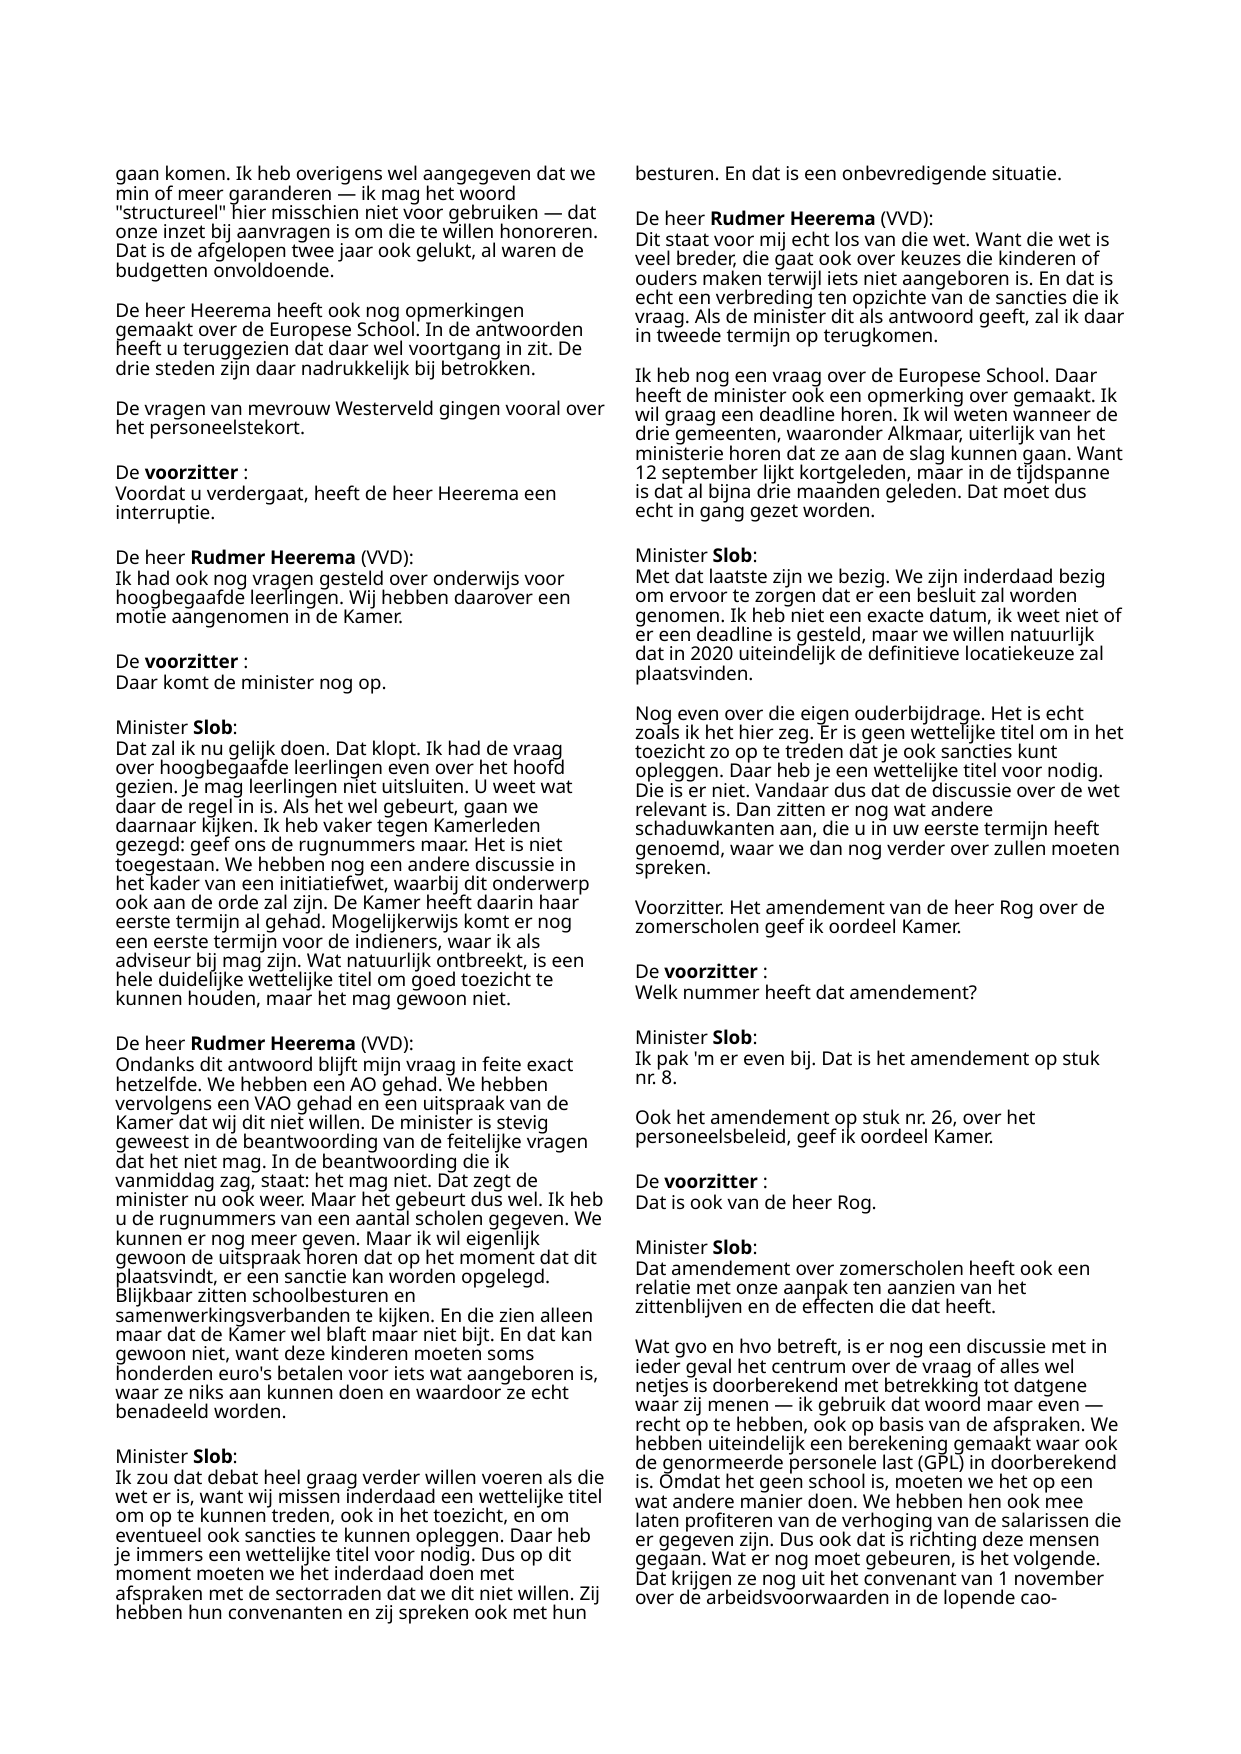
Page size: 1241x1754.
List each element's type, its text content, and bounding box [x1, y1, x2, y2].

text De heer Rudmer Heerema (VVD): [115, 1031, 605, 1056]
text De voorzitter : [635, 1168, 1125, 1194]
text De voorzitter : [115, 648, 605, 674]
text gaan komen. Ik heb overigens wel aangegeven dat we min of meer garanderen — ik mag het woord "structureel" hier misschien niet voor gebruiken — dat onze inzet bij aanvragen is om die te willen honoreren. Dat is de afgelopen twee jaar ook gelukt, al waren de budgetten onvoldoende. [115, 165, 605, 281]
text Minister Slob: [115, 1443, 605, 1469]
text Welk nummer heeft dat amendement? [635, 984, 1125, 1003]
text Ik zou dat debat heel graag verder willen voeren als die wet er is, want wij missen inderdaad een wettelijke titel om op te kunnen treden, ook in het toezicht, en om eventueel ook sancties te kunnen opleggen. Daar heb je immers een wettelijke titel voor nodig. Dus op dit moment moeten we het inderdaad doen met afspraken met de sectorraden dat we dit niet willen. Zij hebben hun convenanten en zij spreken ook met hun [115, 1469, 605, 1623]
text Met dat laatste zijn we bezig. We zijn inderdaad bezig om ervoor te zorgen dat er een besluit zal worden genomen. Ik heb niet een exacte datum, ik weet niet of er een deadline is gesteld, maar we willen natuurlijk dat in 2020 uiteindelijk de definitieve locatiekeuze zal plaatsvinden. [635, 568, 1125, 684]
text Ik had ook nog vragen gesteld over onderwijs voor hoogbegaafde leerlingen. Wij hebben daarover een motie aangenomen in de Kamer. [115, 570, 605, 627]
text Dat amendement over zomerscholen heeft ook een relatie met onze aanpak ten aanzien van het zittenblijven en de effecten die dat heeft. [635, 1260, 1125, 1318]
text Voorzitter. Het amendement van de heer Rog over de zomerscholen geef ik oordeel Kamer. [635, 899, 1125, 937]
text De heer Heerema heeft ook nog opmerkingen gemaakt over de Europese School. In de antwoorden heeft u teruggezien dat daar wel voortgang in zit. De drie steden zijn daar nadrukkelijk bij betrokken. [115, 302, 605, 379]
text De voorzitter : [115, 459, 605, 484]
text Daar komt de minister nog op. [115, 674, 605, 693]
text De heer Rudmer Heerema (VVD): [115, 544, 605, 570]
text Ik pak 'm er even bij. Dat is het amendement op stuk nr. 8. [635, 1050, 1125, 1088]
text Minister Slob: [635, 542, 1125, 568]
text Minister Slob: [635, 1024, 1125, 1050]
text Minister Slob: [115, 714, 605, 740]
text Minister Slob: [635, 1234, 1125, 1260]
text Ik heb nog een vraag over de Europese School. Daar heeft de minister ook een opmerking over gemaakt. Ik wil graag een deadline horen. Ik wil weten wanneer de drie gemeenten, waaronder Alkmaar, uiterlijk van het ministerie horen dat ze aan de slag kunnen gaan. Want 12 september lijkt kortgeleden, maar in de tijdspanne is dat al bijna drie maanden geleden. Dat moet dus echt in gang gezet worden. [635, 367, 1125, 522]
text Nog even over die eigen ouderbijdrage. Het is echt zoals ik het hier zeg. Er is geen wettelijke titel om in het toezicht zo op te treden dat je ook sancties kunt opleggen. Daar heb je een wettelijke titel voor nodig. Die is er niet. Vandaar dus dat de discussie over de wet relevant is. Dan zitten er nog wat andere schaduwkanten aan, die u in uw eerste termijn heeft genoemd, waar we dan nog verder over zullen moeten spreken. [635, 704, 1125, 878]
text Dat is ook van de heer Rog. [635, 1194, 1125, 1213]
text Ook het amendement op stuk nr. 26, over het personeelsbeleid, geef ik oordeel Kamer. [635, 1109, 1125, 1147]
text Wat gvo en hvo betreft, is er nog een discussie met in ieder geval het centrum over de vraag of alles wel netjes is doorberekend met betrekking tot datgene waar zij menen — ik gebruik dat woord maar even — recht op te hebben, ook op basis van de afspraken. We hebben uiteindelijk een berekening gemaakt waar ook de genormeerde personele last (GPL) in doorberekend is. Omdat het geen school is, moeten we het op een wat andere manier doen. We hebben hen ook mee laten profiteren van de verhoging van de salarissen die er gegeven zijn. Dus ook dat is richting deze mensen gegaan. Wat er nog moet gebeuren, is het volgende. Dat krijgen ze nog uit het convenant van 1 november over de arbeidsvoorwaarden in de lopende cao- [635, 1338, 1125, 1608]
text Dit staat voor mij echt los van die wet. Want die wet is veel breder, die gaat ook over keuzes die kinderen of ouders maken terwijl iets niet aangeboren is. En dat is echt een verbreding ten opzichte van de sancties die ik vraag. Als de minister dit als antwoord geeft, zal ik daar in tweede termijn op terugkomen. [635, 231, 1125, 347]
text Dat zal ik nu gelijk doen. Dat klopt. Ik had de vraag over hoogbegaafde leerlingen even over het hoofd gezien. Je mag leerlingen niet uitsluiten. U weet wat daar de regel in is. Als het wel gebeurt, gaan we daarnaar kijken. Ik heb vaker tegen Kamerleden gezegd: geef ons de rugnummers maar. Het is niet toegestaan. We hebben nog een andere discussie in het kader van een initiatiefwet, waarbij dit onderwerp ook aan de orde zal zijn. De Kamer heeft daarin haar eerste termijn al gehad. Mogelijkerwijs komt er nog een eerste termijn voor de indieners, waar ik als adviseur bij mag zijn. Wat natuurlijk ontbreekt, is een hele duidelijke wettelijke titel om goed toezicht te kunnen houden, maar het mag gewoon niet. [115, 740, 605, 1010]
text De voorzitter : [635, 958, 1125, 984]
text De vragen van mevrouw Westerveld gingen vooral over het personeelstekort. [115, 399, 605, 438]
text Voordat u verdergaat, heeft de heer Heerema een interruptie. [115, 484, 605, 523]
text besturen. En dat is een onbevredigende situatie. [635, 165, 1125, 184]
text De heer Rudmer Heerema (VVD): [635, 205, 1125, 231]
text Ondanks dit antwoord blijft mijn vraag in feite exact hetzelfde. We hebben een AO gehad. We hebben vervolgens een VAO gehad en een uitspraak van de Kamer dat wij dit niet willen. De minister is stevig geweest in de beantwoording van de feitelijke vragen dat het niet mag. In de beantwoording die ik vanmiddag zag, staat: het mag niet. Dat zegt de minister nu ook weer. Maar het gebeurt dus wel. Ik heb u de rugnummers van een aantal scholen gegeven. We kunnen er nog meer geven. Maar ik wil eigenlijk gewoon de uitspraak horen dat op het moment dat dit plaatsvindt, er een sanctie kan worden opgelegd. Blijkbaar zitten schoolbesturen en samenwerkingsverbanden te kijken. En die zien alleen maar dat de Kamer wel blaft maar niet bijt. En dat kan gewoon niet, want deze kinderen moeten soms honderden euro's betalen voor iets wat aangeboren is, waar ze niks aan kunnen doen en waardoor ze echt benadeeld worden. [115, 1056, 605, 1422]
